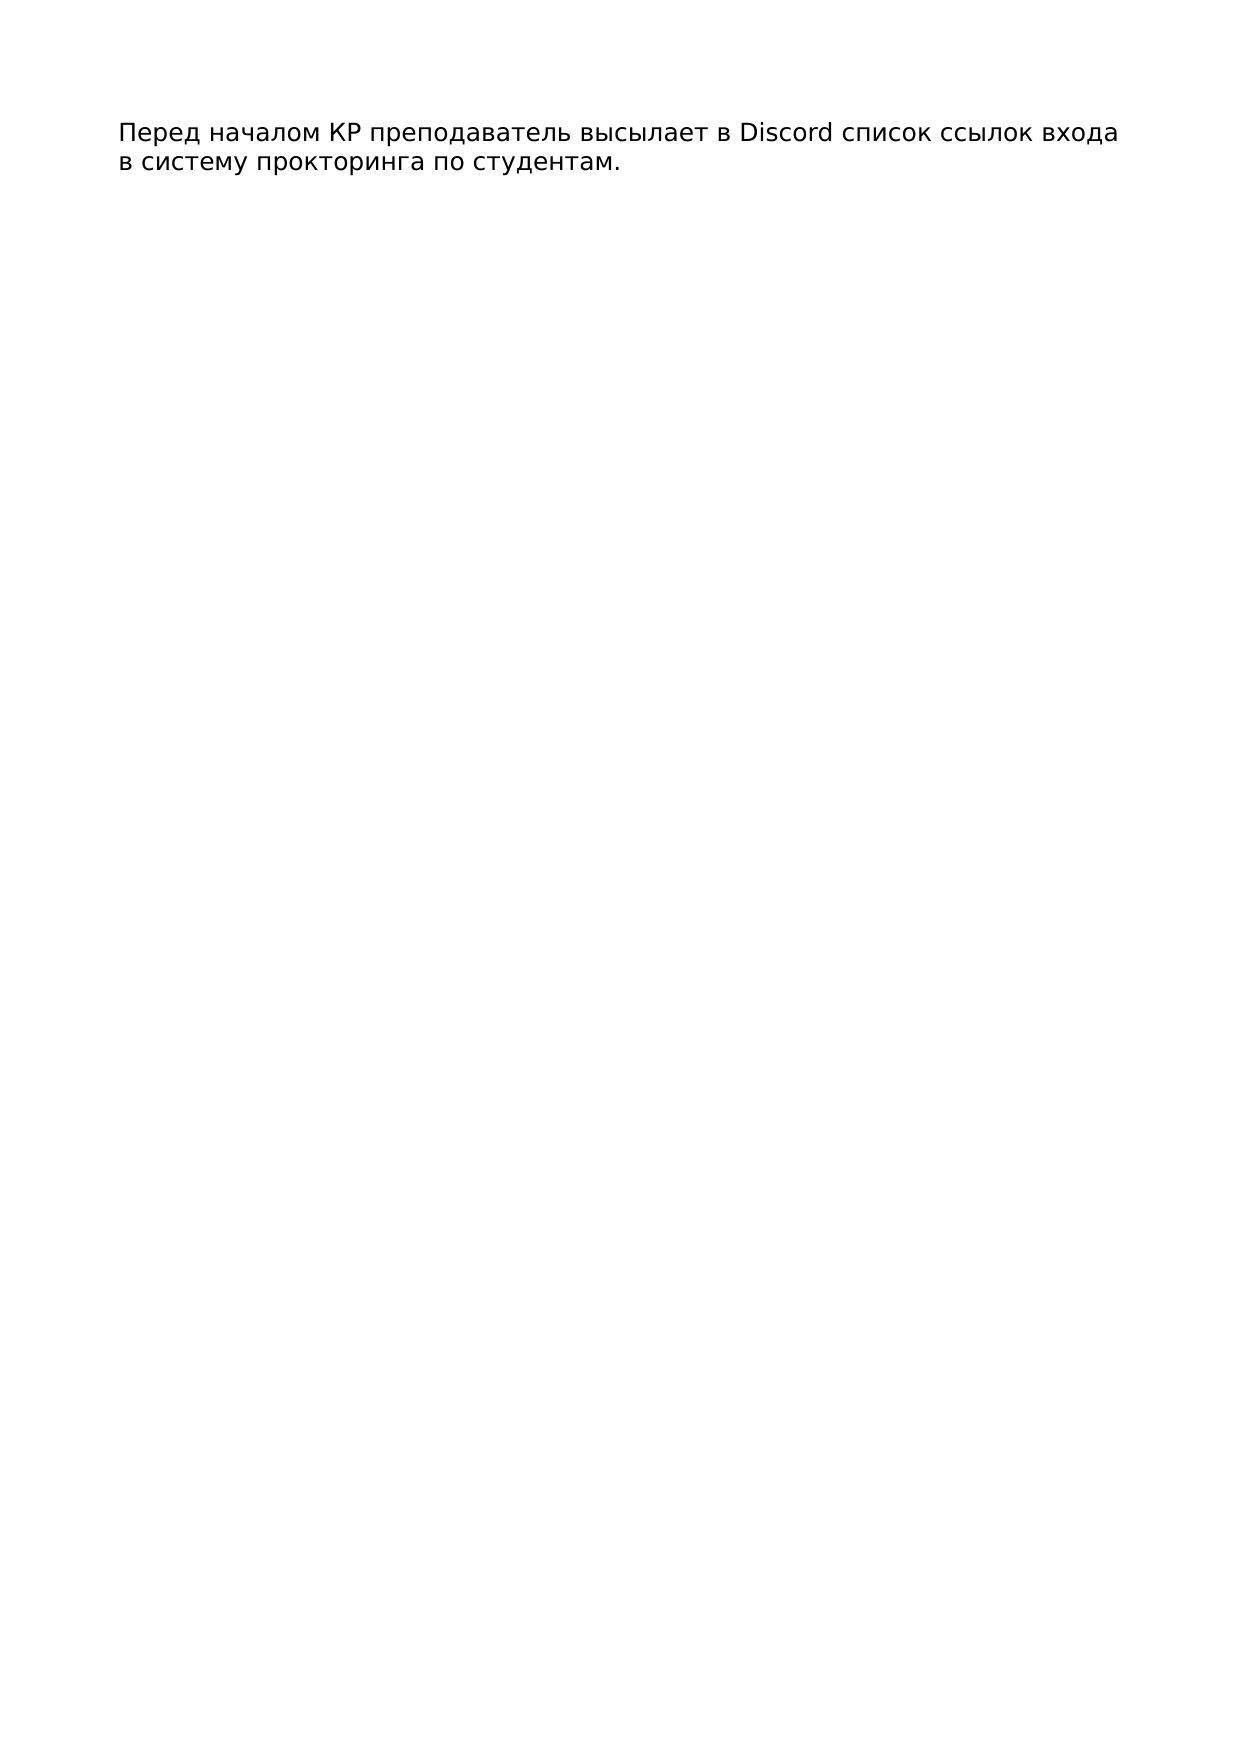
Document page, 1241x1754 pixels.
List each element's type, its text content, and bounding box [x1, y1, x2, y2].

text Перед началом КР преподаватель высылает в Discord список ссылок входа в систему прокторинга по студентам. [118, 118, 1122, 176]
